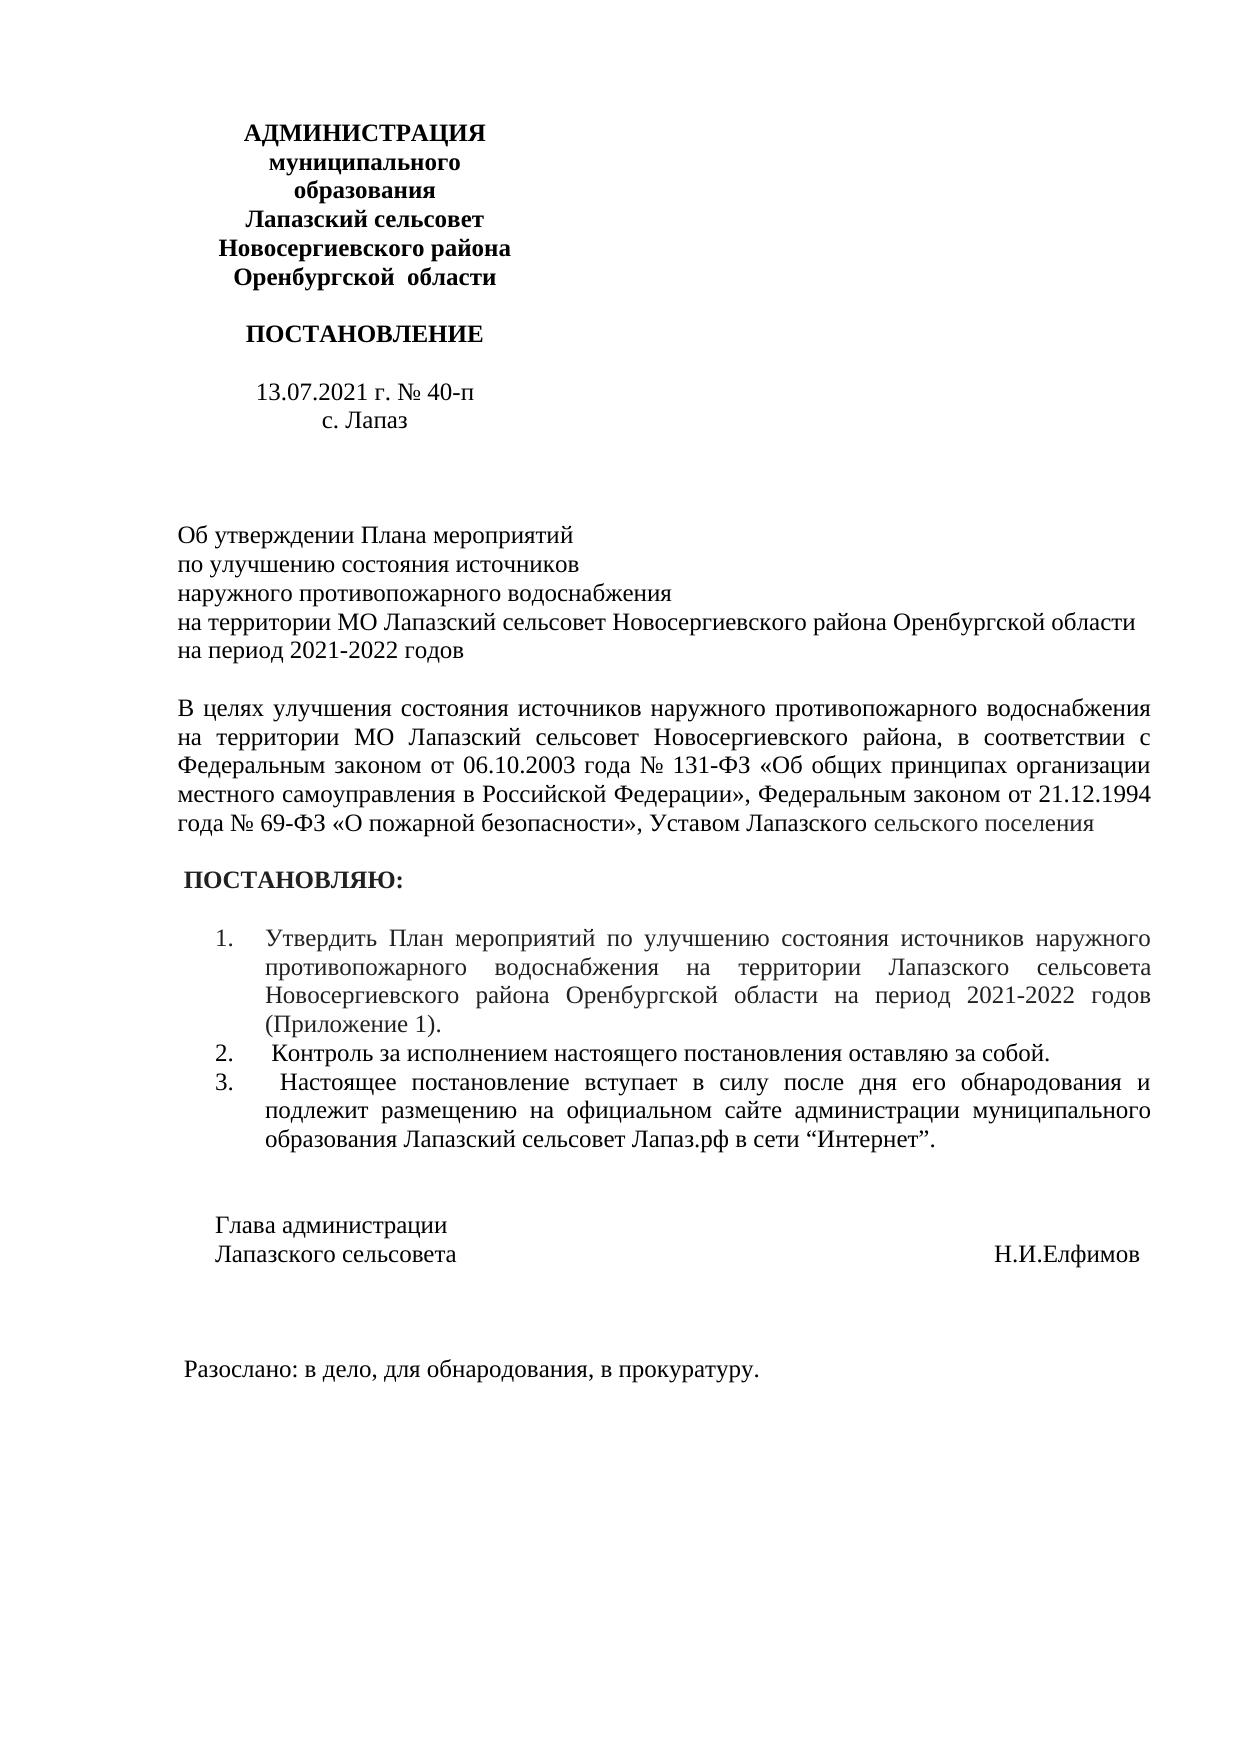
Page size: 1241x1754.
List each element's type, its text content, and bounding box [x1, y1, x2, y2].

text Лапазского сельсовета Н.И.Елфимов [215, 1239, 1152, 1268]
text АДМИНИСТРАЦИЯ [177, 118, 552, 147]
list Настоящее постановление вступает в силу после дня его обнародования и подлежит размещению на официальном сайте администрации муниципального образования Лапазский сельсовет Лапаз.рф в сети “Интернет”. [215, 1067, 1152, 1153]
text образования [177, 176, 552, 204]
text ПОСТАНОВЛЯЮ: [177, 866, 1152, 894]
text муниципального [177, 147, 552, 176]
text по улучшению состояния источников [177, 549, 1152, 578]
text с. Лапаз [177, 406, 552, 434]
text на территории МО Лапазский сельсовет Новосергиевского района Оренбургской области на период 2021-2022 годов [177, 607, 1152, 664]
text Глава администрации [215, 1211, 1152, 1239]
text наружного противопожарного водоснабжения [177, 578, 1152, 607]
text Разослано: в дело, для обнародования, в прокуратуру. [177, 1354, 1152, 1383]
list Контроль за исполнением настоящего постановления оставляю за собой. [215, 1038, 1152, 1067]
text ПОСТАНОВЛЕНИЕ [177, 319, 552, 348]
text 13.07.2021 г. № 40-п [177, 377, 552, 406]
text Оренбургской области [177, 262, 552, 291]
text Новосергиевского района [177, 233, 552, 262]
text Лапазский сельсовет [177, 204, 552, 233]
list Утвердить План мероприятий по улучшению состояния источников наружного противопожарного водоснабжения на территории Лапазского сельсовета Новосергиевского района Оренбургской области на период 2021-2022 годов (Приложение 1). [215, 923, 1152, 1038]
text В целях улучшения состояния источников наружного противопожарного водоснабжения на территории МО Лапазский сельсовет Новосергиевского района, в соответствии с Федеральным законом от 06.10.2003 года № 131-ФЗ «Об общих принципах организации местного самоуправления в Российской Федерации», Федеральным законом от 21.12.1994 года № 69-ФЗ «О пожарной безопасности», Уставом Лапазского сельского поселения [177, 693, 1152, 837]
text Об утверждении Плана мероприятий [177, 521, 1152, 549]
